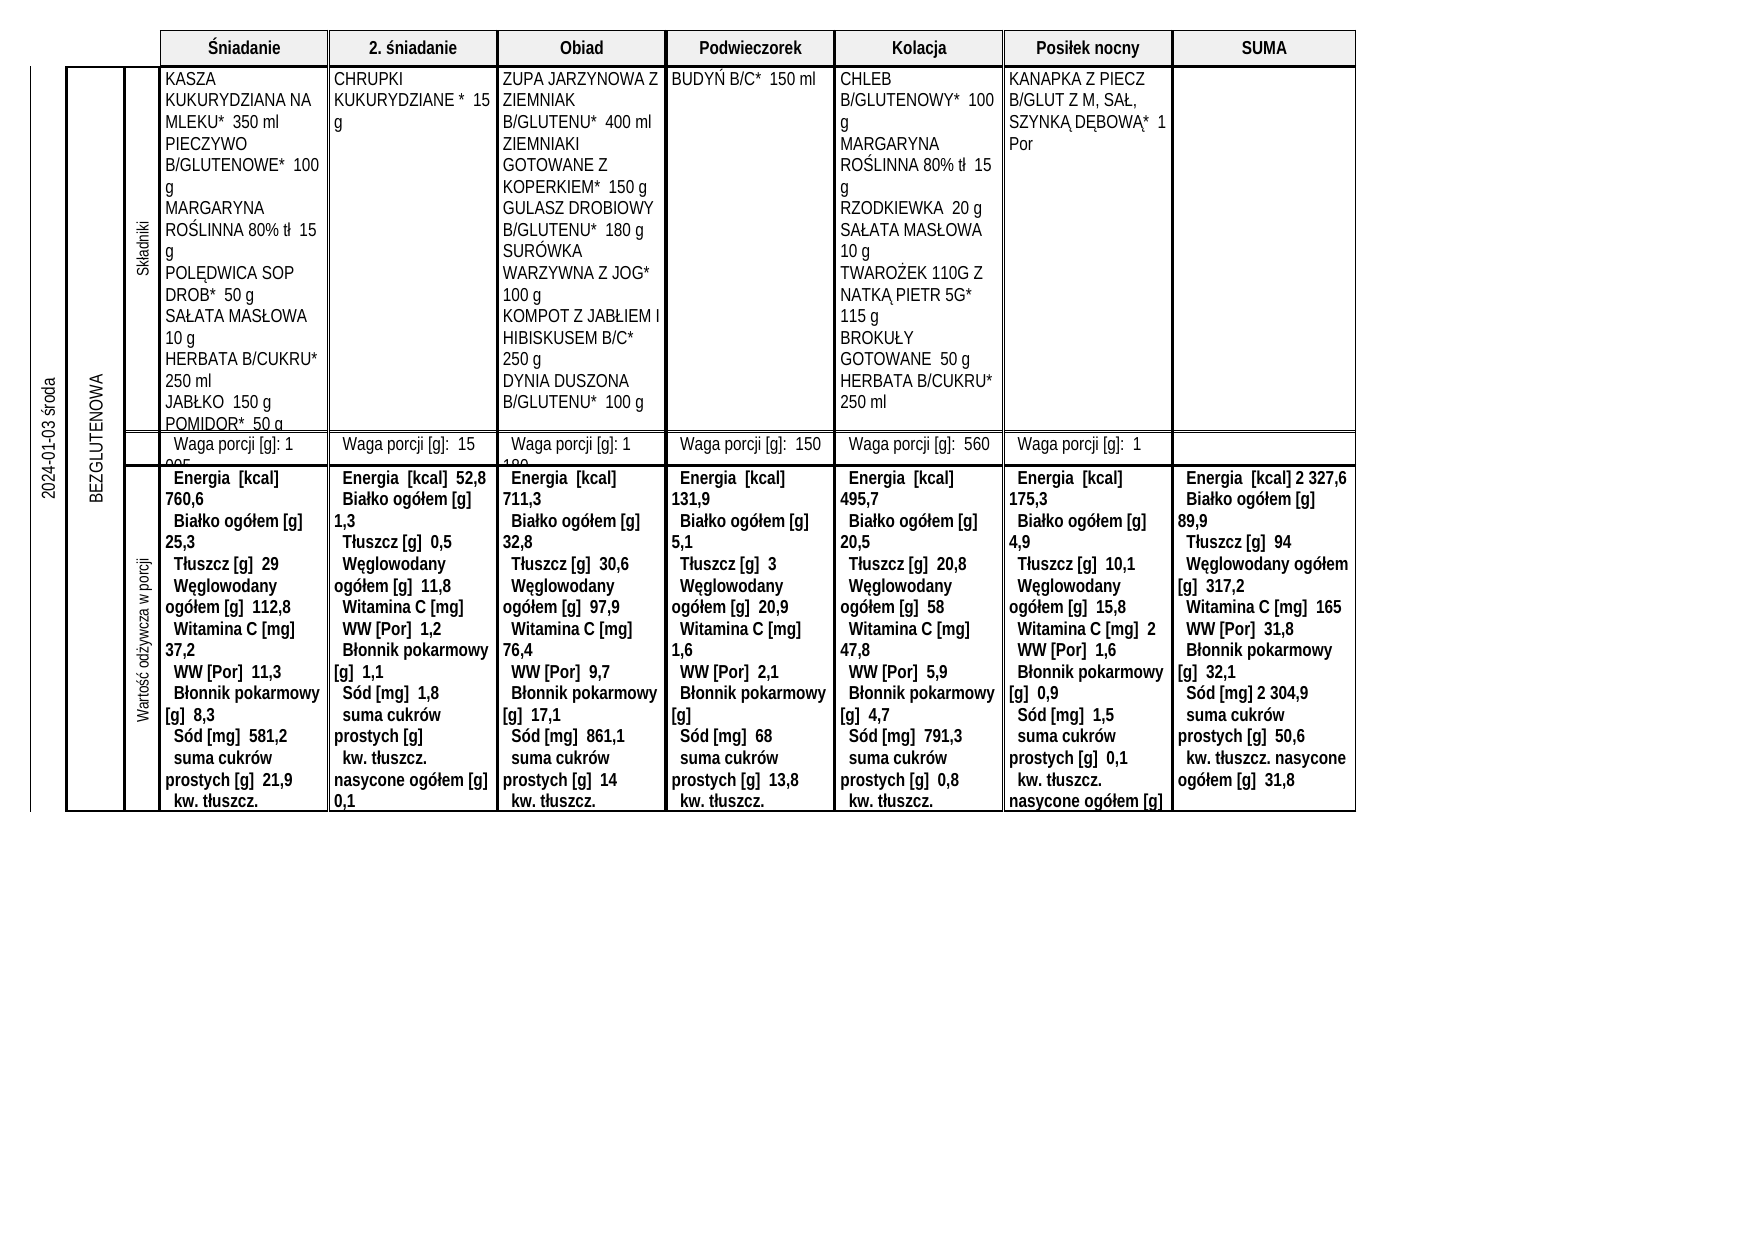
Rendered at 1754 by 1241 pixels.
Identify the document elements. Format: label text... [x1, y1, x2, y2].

table_header [66, 30, 124, 66]
table_header [125, 30, 160, 66]
table_cell ZUPA JARZYNOWA Z ZIEMNIAK B/GLUTENU* 400 ml ZIEMNIAKI GOTOWANE Z KOPERKIEM* 150 g GULASZ DROBIOWY B/GLUTENU* 180 g SURÓWKA WARZYWNA Z JOG* 100 g KOMPOT Z JABŁIEM I HIBISKUSEM B/C* 250 g DYNIA DUSZONA B/GLUTENU* 100 g [499, 68, 664, 430]
table_cell Energia [kcal] 495,7 Białko ogółem [g] 20,5 Tłuszcz [g] 20,8 Węglowodany ogółem [g] 58 Witamina C [mg] 47,8 WW [Por] 5,9 Błonnik pokarmowy [g] 4,7 Sód [mg] 791,3 suma cukrów prostych [g] 0,8 kw. tłuszcz. nasycone ogółem [g] 7,5 [836, 467, 1002, 810]
table_cell [1602, 66, 1693, 431]
table_cell [1602, 431, 1693, 465]
table_header [1602, 30, 1693, 66]
table_cell [1174, 433, 1355, 464]
table_cell Energia [kcal] 52,8 Białko ogółem [g] 1,3 Tłuszcz [g] 0,5 Węglowodany ogółem [g] 11,8 Witamina C [mg] WW [Por] 1,2 Błonnik pokarmowy [g] 1,1 Sód [mg] 1,8 suma cukrów prostych [g] kw. tłuszcz. nasycone ogółem [g] 0,1 [330, 467, 496, 810]
table_header Śniadanie [161, 31, 327, 65]
table_cell [126, 433, 158, 464]
table_cell Energia [kcal] 2 327,6 Białko ogółem [g] 89,9 Tłuszcz [g] 94 Węglowodany ogółem [g] 317,2 Witamina C [mg] 165 WW [Por] 31,8 Błonnik pokarmowy [g] 32,1 Sód [mg] 2 304,9 suma cukrów prostych [g] 50,6 kw. tłuszcz. nasycone ogółem [g] 31,8 [1174, 467, 1355, 810]
table_cell Waga porcji [g]: 1 [1005, 433, 1171, 464]
table_header Kolacja [836, 31, 1002, 65]
table_cell Energia [kcal] 175,3 Białko ogółem [g] 4,9 Tłuszcz [g] 10,1 Węglowodany ogółem [g] 15,8 Witamina C [mg] 2 WW [Por] 1,6 Błonnik pokarmowy [g] 0,9 Sód [mg] 1,5 suma cukrów prostych [g] 0,1 kw. tłuszcz. nasycone ogółem [g] 3,2 [1005, 467, 1171, 810]
table_cell [1174, 68, 1355, 430]
table_cell BUDYŃ B/C* 150 ml [668, 68, 833, 430]
table_cell KASZA KUKURYDZIANA NA MLEKU* 350 ml PIECZYWO B/GLUTENOWE* 100 g MARGARYNA ROŚLINNA 80% tł 15 g POLĘDWICA SOP DROB* 50 g SAŁATA MASŁOWA 10 g HERBATA B/CUKRU* 250 ml JABŁKO 150 g POMIDOR* 50 g PASTA JAJECZNA* 30 g [161, 68, 327, 430]
table_cell [1356, 66, 1602, 431]
table_cell KANAPKA Z PIECZ B/GLUT Z M, SAŁ, SZYNKĄ DĘBOWĄ* 1 Por [1005, 68, 1171, 430]
table_cell CHRUPKI KUKURYDZIANE * 15 g [330, 68, 496, 430]
table_cell [1602, 465, 1693, 812]
table_cell Wartość odżywcza w porcji [126, 467, 158, 810]
table_cell [1356, 465, 1602, 812]
table_cell Energia [kcal] 131,9 Białko ogółem [g] 5,1 Tłuszcz [g] 3 Węglowodany ogółem [g] 20,9 Witamina C [mg] 1,6 WW [Por] 2,1 Błonnik pokarmowy [g] Sód [mg] 68 suma cukrów prostych [g] 13,8 kw. tłuszcz. nasycone ogółem [g] 1,8 [668, 467, 833, 810]
table_cell 2024-01-03 środa [31, 66, 65, 812]
table_cell CHLEB B/GLUTENOWY* 100 g MARGARYNA ROŚLINNA 80% tł 15 g RZODKIEWKA 20 g SAŁATA MASŁOWA 10 g TWAROŻEK 110G Z NATKĄ PIETR 5G* 115 g BROKUŁY GOTOWANE 50 g HERBATA B/CUKRU* 250 ml [836, 68, 1002, 430]
table_header SUMA [1174, 31, 1355, 65]
table_cell Energia [kcal] 711,3 Białko ogółem [g] 32,8 Tłuszcz [g] 30,6 Węglowodany ogółem [g] 97,9 Witamina C [mg] 76,4 WW [Por] 9,7 Błonnik pokarmowy [g] 17,1 Sód [mg] 861,1 suma cukrów prostych [g] 14 kw. tłuszcz. nasycone ogółem [g] 9,2 [499, 467, 664, 810]
table_cell Waga porcji [g]: 1 005 [161, 433, 327, 464]
table_cell Waga porcji [g]: 1 180 [499, 433, 664, 464]
table_cell [1356, 431, 1602, 465]
table_header Podwieczorek [668, 31, 833, 65]
table_cell Składniki [126, 68, 158, 430]
table_cell Waga porcji [g]: 560 [836, 433, 1002, 464]
table_header [30, 30, 66, 66]
table_cell Waga porcji [g]: 150 [668, 433, 833, 464]
table_header [1356, 30, 1602, 66]
table_header Obiad [499, 31, 664, 65]
table_header 2. śniadanie [330, 31, 496, 65]
table_cell BEZGLUTENOWA [68, 68, 123, 810]
table_cell Waga porcji [g]: 15 [330, 433, 496, 464]
table_header Posiłek nocny [1005, 31, 1171, 65]
table_cell Energia [kcal] 760,6 Białko ogółem [g] 25,3 Tłuszcz [g] 29 Węglowodany ogółem [g] 112,8 Witamina C [mg] 37,2 WW [Por] 11,3 Błonnik pokarmowy [g] 8,3 Sód [mg] 581,2 suma cukrów prostych [g] 21,9 kw. tłuszcz. nasycone ogółem [g] 10 [161, 467, 327, 810]
